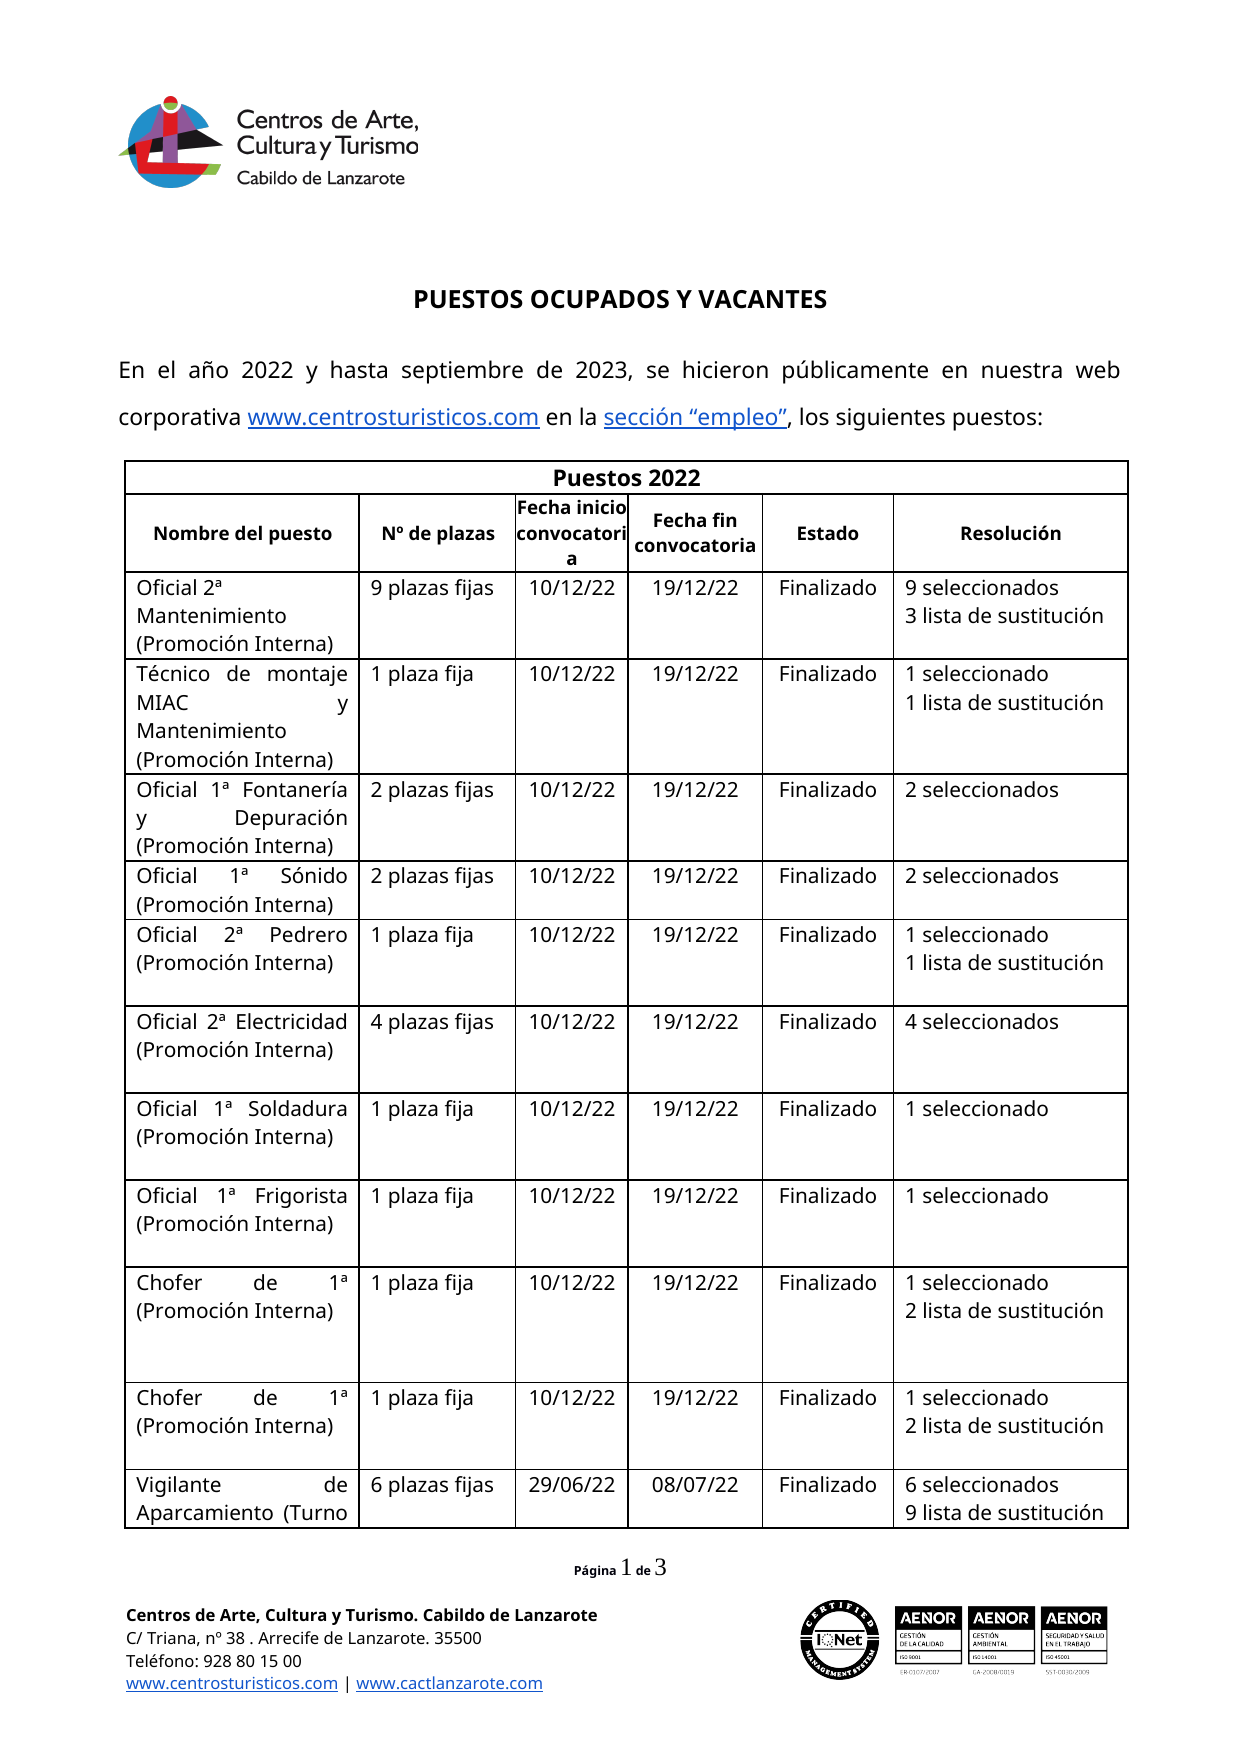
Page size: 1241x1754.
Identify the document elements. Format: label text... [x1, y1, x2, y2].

table_cell Oficial 2ª Mantenimiento (Promoción Interna) [126, 573, 358, 658]
table_cell Técnico de montaje MIAC y Mantenimiento (Promoción Interna) [126, 660, 358, 773]
table_header Puestos 2022 [126, 462, 1127, 493]
table_cell Resolución [894, 495, 1127, 571]
table_cell 6 seleccionados 9 lista de sustitución [894, 1470, 1127, 1527]
table_cell Oficial 1ª Sónido (Promoción Interna) [126, 862, 358, 918]
table_cell 19/12/22 [629, 1181, 762, 1266]
table_cell Estado [763, 495, 893, 571]
table_cell 4 seleccionados [894, 1007, 1127, 1092]
picture [800, 1600, 1108, 1680]
table_cell 9 plazas fijas [360, 573, 515, 658]
table_cell Finalizado [763, 775, 893, 860]
table_cell 19/12/22 [629, 862, 762, 918]
table_cell 2 plazas fijas [360, 862, 515, 918]
table_cell 10/12/22 [516, 1094, 627, 1179]
table_cell 1 plaza fija [360, 660, 515, 773]
table_cell 10/12/22 [516, 660, 627, 773]
text En el año 2022 y hasta septiembre de 2023, se hicieron públicamente en nuestra web corporativa www.centrosturisticos.com en la sección “empleo”, los siguientes puestos: [118, 354, 1122, 432]
table_cell Oficial 2ª Pedrero (Promoción Interna) [126, 920, 358, 1005]
table_cell Finalizado [763, 573, 893, 658]
table_cell 19/12/22 [629, 1007, 762, 1092]
table_cell 19/12/22 [629, 775, 762, 860]
table_cell Fecha inicio convocatoria [516, 495, 627, 571]
table_cell 19/12/22 [629, 920, 762, 1005]
table_cell 4 plazas fijas [360, 1007, 515, 1092]
table_cell Oficial 1ª Soldadura (Promoción Interna) [126, 1094, 358, 1179]
table_cell 2 seleccionados [894, 862, 1127, 918]
table_cell 9 seleccionados 3 lista de sustitución [894, 573, 1127, 658]
table_cell 1 seleccionado 2 lista de sustitución [894, 1268, 1127, 1381]
table_cell Finalizado [763, 1094, 893, 1179]
table_cell Finalizado [763, 1007, 893, 1092]
table_cell 1 seleccionado 2 lista de sustitución [894, 1383, 1127, 1468]
picture [118, 96, 418, 188]
table_cell 19/12/22 [629, 1383, 762, 1468]
table_cell Chofer de 1ª (Promoción Interna) [126, 1383, 358, 1468]
table_cell Finalizado [763, 920, 893, 1005]
table_cell 1 plaza fija [360, 1268, 515, 1381]
table_cell Nº de plazas [360, 495, 515, 571]
table_cell Vigilante de Aparcamiento (Turno [126, 1470, 358, 1527]
table_cell 29/06/22 [516, 1470, 627, 1527]
table_cell Oficial 1ª Fontanería y Depuración (Promoción Interna) [126, 775, 358, 860]
table_cell 10/12/22 [516, 775, 627, 860]
table_cell 19/12/22 [629, 1268, 762, 1381]
table_cell 10/12/22 [516, 1007, 627, 1092]
table_cell 19/12/22 [629, 660, 762, 773]
table_cell Oficial 2ª Electricidad (Promoción Interna) [126, 1007, 358, 1092]
table_cell 1 seleccionado 1 lista de sustitución [894, 660, 1127, 773]
table_cell 1 seleccionado [894, 1094, 1127, 1179]
table_cell 2 seleccionados [894, 775, 1127, 860]
table_cell Finalizado [763, 1181, 893, 1266]
table_cell Oficial 1ª Frigorista (Promoción Interna) [126, 1181, 358, 1266]
table_cell 19/12/22 [629, 573, 762, 658]
text PUESTOS OCUPADOS Y VACANTES [118, 282, 1122, 316]
table_cell 1 seleccionado 1 lista de sustitución [894, 920, 1127, 1005]
table_cell Finalizado [763, 1470, 893, 1527]
table_cell 10/12/22 [516, 920, 627, 1005]
table_cell 10/12/22 [516, 1268, 627, 1381]
table_cell 08/07/22 [629, 1470, 762, 1527]
table_cell Chofer de 1ª (Promoción Interna) [126, 1268, 358, 1381]
table_cell Finalizado [763, 660, 893, 773]
table_cell Finalizado [763, 862, 893, 918]
table_cell 10/12/22 [516, 1383, 627, 1468]
table_cell 1 plaza fija [360, 1094, 515, 1179]
table_cell 1 seleccionado [894, 1181, 1127, 1266]
table_cell 1 plaza fija [360, 1181, 515, 1266]
table_cell 1 plaza fija [360, 1383, 515, 1468]
table_cell 10/12/22 [516, 1181, 627, 1266]
table_cell 6 plazas fijas [360, 1470, 515, 1527]
table_cell Nombre del puesto [126, 495, 358, 571]
table_cell 2 plazas fijas [360, 775, 515, 860]
table_cell Finalizado [763, 1268, 893, 1381]
table_cell 10/12/22 [516, 862, 627, 918]
table_cell Fecha fin convocatoria [629, 495, 762, 571]
table_cell 1 plaza fija [360, 920, 515, 1005]
table_cell Finalizado [763, 1383, 893, 1468]
table_cell 10/12/22 [516, 573, 627, 658]
table_cell 19/12/22 [629, 1094, 762, 1179]
